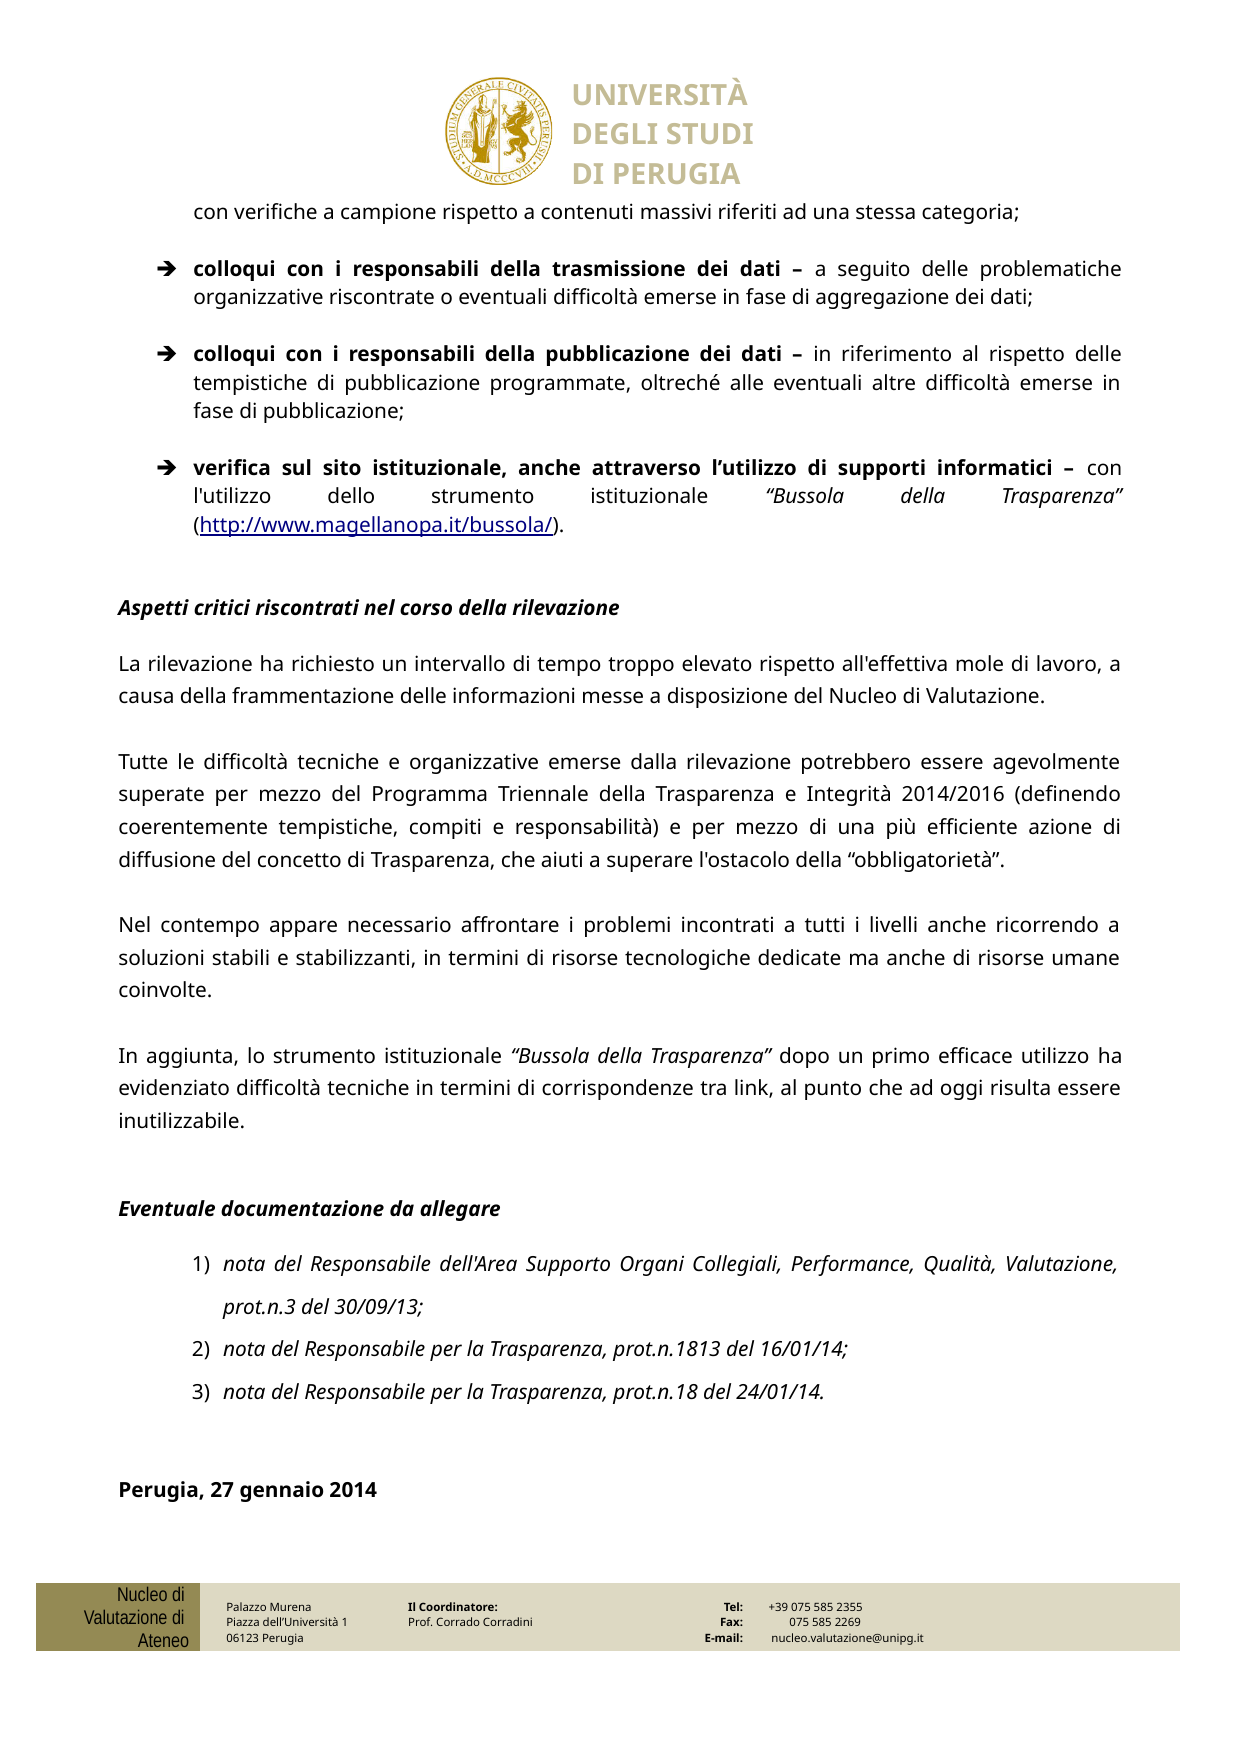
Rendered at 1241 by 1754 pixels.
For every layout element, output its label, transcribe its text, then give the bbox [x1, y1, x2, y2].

list con verifiche a campione rispetto a contenuti massivi riferiti ad una stessa categoria; [156, 197, 1122, 226]
list nota del Responsabile per la Trasparenza, prot.n.1813 del 16/01/14; [192, 1334, 1122, 1363]
text Nel contempo appare necessario affrontare i problemi incontrati a tutti i livelli anche ricorrendo a soluzioni stabili e stabilizzanti, in termini di risorse tecnologiche dedicate ma anche di risorse umane coinvolte. [118, 910, 1122, 1004]
text Tutte le difficoltà tecniche e organizzative emerse dalla rilevazione potrebbero essere agevolmente superate per mezzo del Programma Triennale della Trasparenza e Integrità 2014/2016 (definendo coerentemente tempistiche, compiti e responsabilità) e per mezzo di una più efficiente azione di diffusione del concetto di Trasparenza, che aiuti a superare l'ostacolo della “obbligatorietà”. [118, 747, 1122, 873]
text Eventuale documentazione da allegare [118, 1194, 1122, 1223]
text Aspetti critici riscontrati nel corso della rilevazione [118, 593, 1122, 622]
list colloqui con i responsabili della trasmissione dei dati – a seguito delle problematiche organizzative riscontrate o eventuali difficoltà emerse in fase di aggregazione dei dati; [156, 254, 1122, 311]
list nota del Responsabile per la Trasparenza, prot.n.18 del 24/01/14. [192, 1377, 1122, 1406]
list nota del Responsabile dell'Area Supporto Organi Collegiali, Performance, Qualità, Valutazione, prot.n.3 del 30/09/13; [192, 1249, 1122, 1320]
text In aggiunta, lo strumento istituzionale “Bussola della Trasparenza” dopo un primo efficace utilizzo ha evidenziato difficoltà tecniche in termini di corrispondenze tra link, al punto che ad oggi risulta essere inutilizzabile. [118, 1041, 1122, 1134]
list verifica sul sito istituzionale, anche attraverso l’utilizzo di supporti informatici – con l'utilizzo dello strumento istituzionale “Bussola della Trasparenza” (http://www.magellanopa.it/bussola/). [156, 453, 1122, 538]
text Perugia, 27 gennaio 2014 [118, 1475, 1122, 1504]
list colloqui con i responsabili della pubblicazione dei dati – in riferimento al rispetto delle tempistiche di pubblicazione programmate, oltreché alle eventuali altre difficoltà emerse in fase di pubblicazione; [156, 339, 1122, 425]
picture [443, 76, 553, 185]
text La rilevazione ha richiesto un intervallo di tempo troppo elevato rispetto all'effettiva mole di lavoro, a causa della frammentazione delle informazioni messe a disposizione del Nucleo di Valutazione. [118, 649, 1122, 710]
